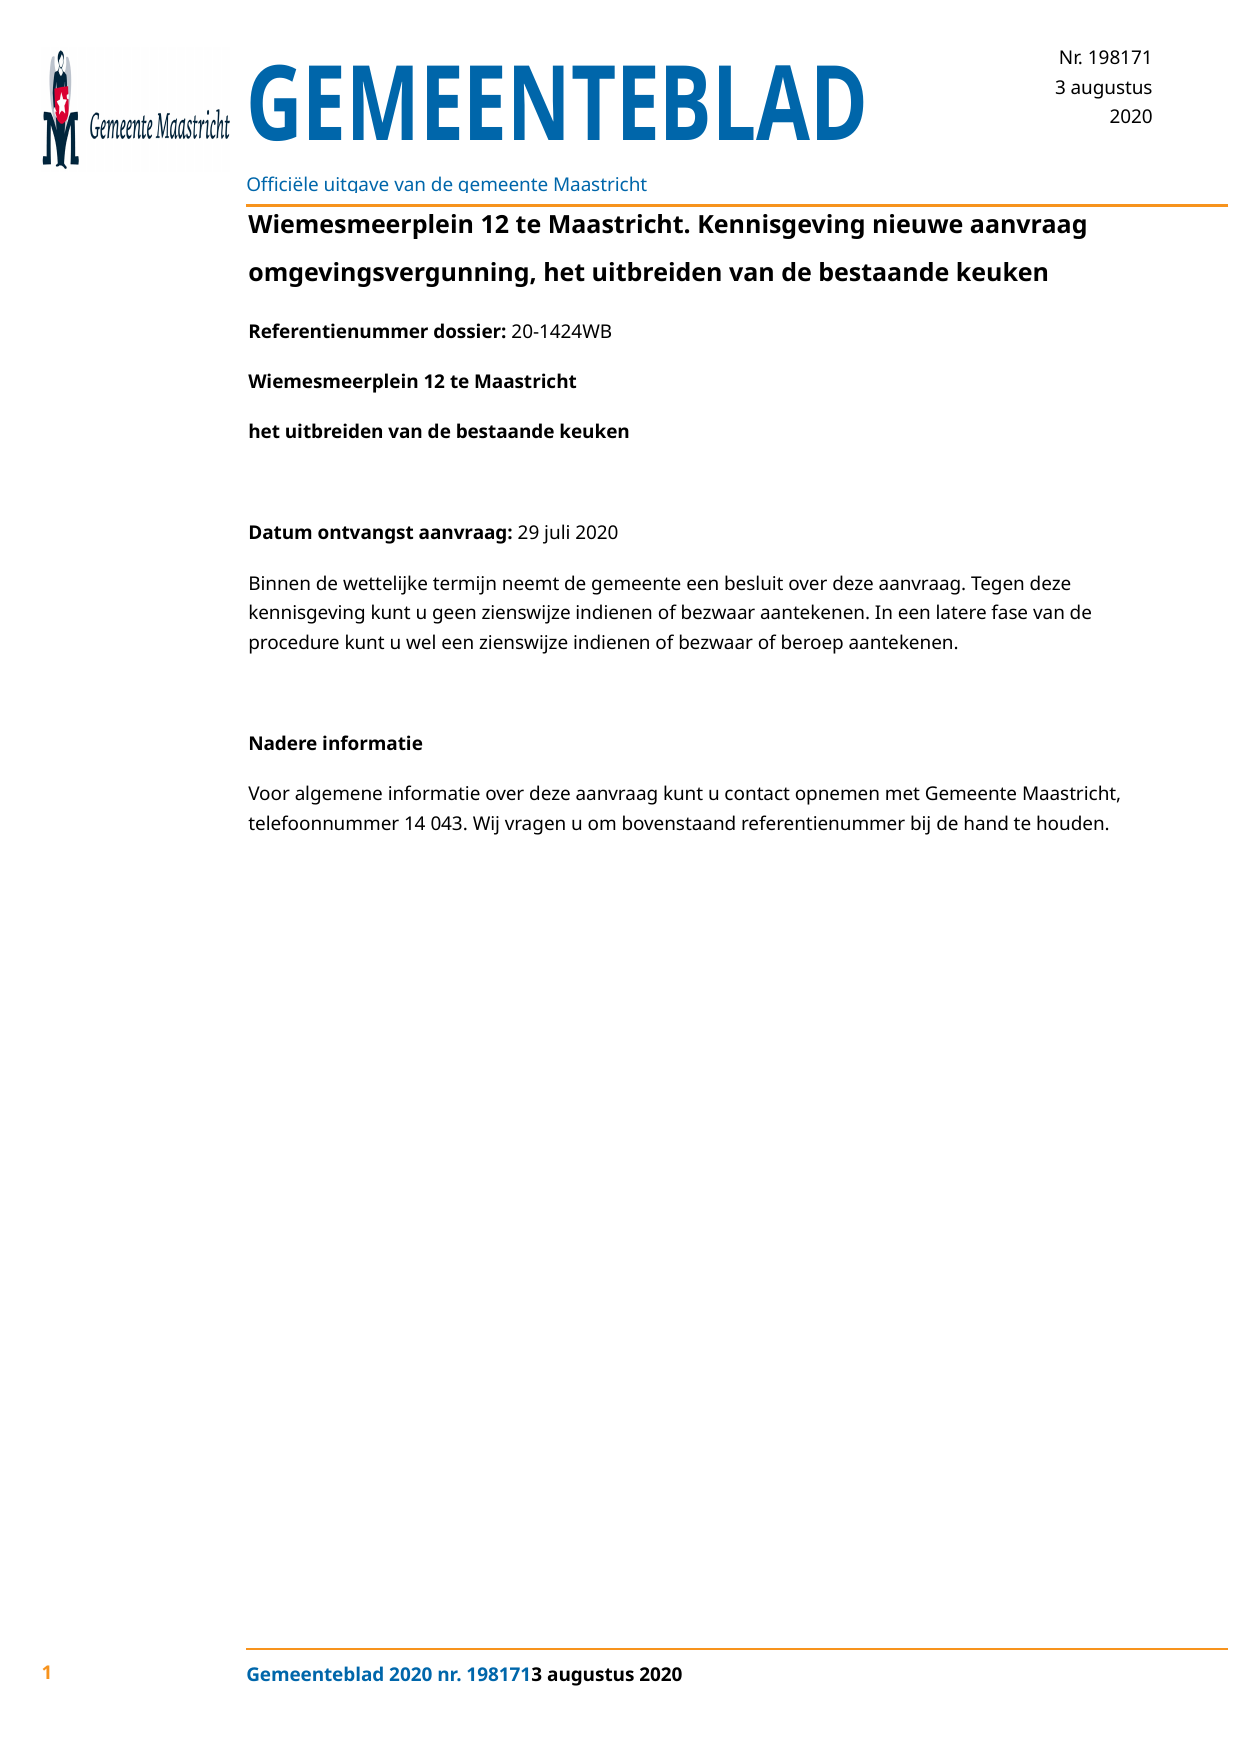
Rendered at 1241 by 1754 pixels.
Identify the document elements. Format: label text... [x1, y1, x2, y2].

text Binnen de wettelijke termijn neemt de gemeente een besluit over deze aanvraag. Tegen deze kennisgeving kunt u geen zienswijze indienen of bezwaar aantekenen. In een latere fase van de procedure kunt u wel een zienswijze indienen of bezwaar of beroep aantekenen. [248, 570, 1152, 655]
text Wiemesmeerplein 12 te Maastricht. Kennisgeving nieuwe aanvraag omgevingsvergunning, het uitbreiden van de bestaande keuken [248, 207, 1152, 288]
text Voor algemene informatie over deze aanvraag kunt u contact opnemen met Gemeente Maastricht, telefoonnummer 14 043. Wij vragen u om bovenstaand referentienummer bij de hand te houden. [248, 780, 1152, 836]
text Wiemesmeerplein 12 te Maastricht [248, 368, 1152, 394]
text het uitbreiden van de bestaande keuken [248, 419, 1152, 444]
text Datum ontvangst aanvraag: 29 juli 2020 [248, 519, 1152, 545]
text Nadere informatie [248, 730, 1152, 756]
text Referentienummer dossier: 20-1424WB [248, 318, 1152, 344]
picture [41, 47, 231, 172]
